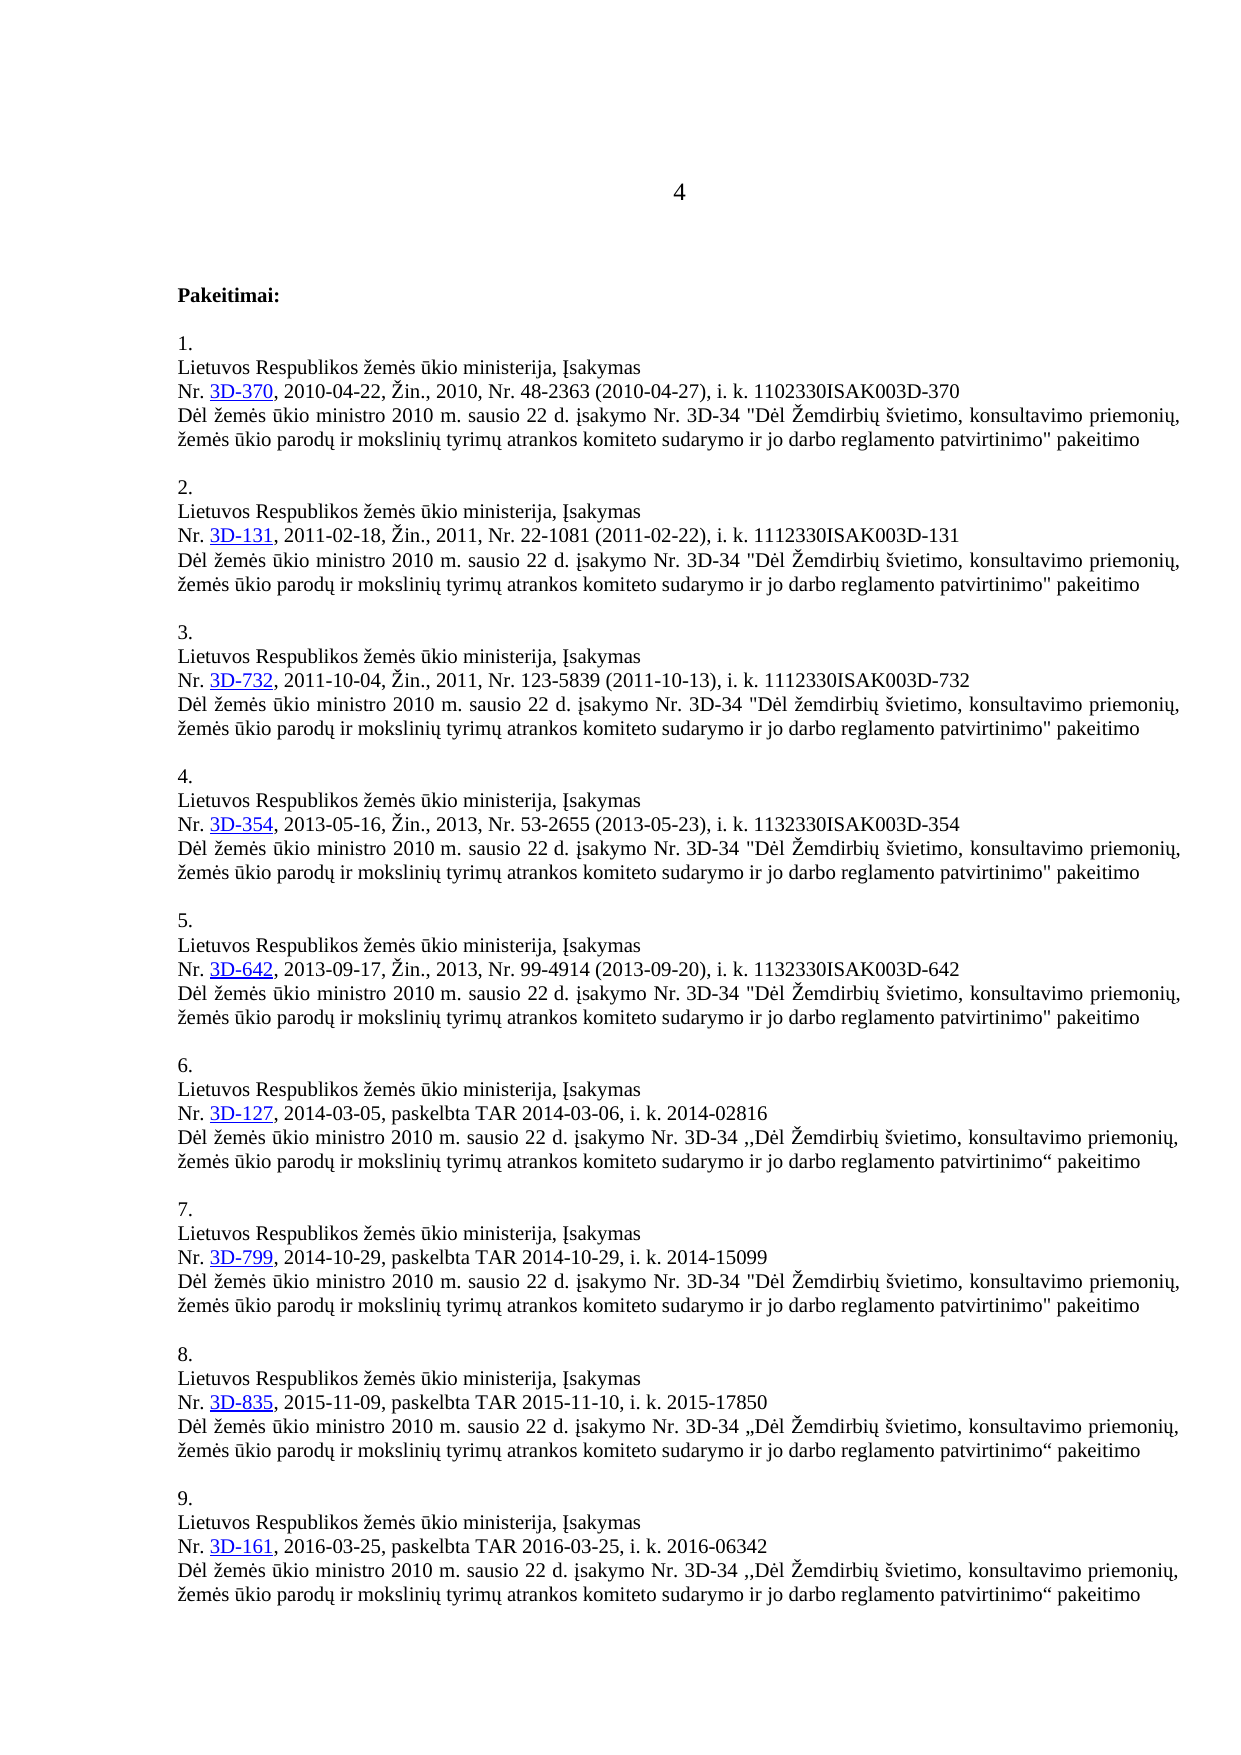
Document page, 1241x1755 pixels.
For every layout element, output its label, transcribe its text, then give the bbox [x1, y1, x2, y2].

text 7. [177, 1197, 1181, 1221]
text Dėl žemės ūkio ministro 2010 m. sausio 22 d. įsakymo Nr. 3D-34 "Dėl Žemdirbių švietimo, konsultavimo priemonių, žemės ūkio parodų ir mokslinių tyrimų atrankos komiteto sudarymo ir jo darbo reglamento patvirtinimo" pakeitimo [177, 1269, 1181, 1317]
text Lietuvos Respublikos žemės ūkio ministerija, Įsakymas [177, 1077, 1181, 1101]
text Nr. 3D-799, 2014-10-29, paskelbta TAR 2014-10-29, i. k. 2014-15099 [177, 1245, 1181, 1269]
text Lietuvos Respublikos žemės ūkio ministerija, Įsakymas [177, 355, 1181, 379]
text 5. [177, 908, 1181, 932]
text Lietuvos Respublikos žemės ūkio ministerija, Įsakymas [177, 644, 1181, 668]
text 4. [177, 764, 1181, 788]
text Lietuvos Respublikos žemės ūkio ministerija, Įsakymas [177, 788, 1181, 812]
text Lietuvos Respublikos žemės ūkio ministerija, Įsakymas [177, 1221, 1181, 1245]
text Dėl žemės ūkio ministro 2010 m. sausio 22 d. įsakymo Nr. 3D-34 "Dėl žemdirbių švietimo, konsultavimo priemonių, žemės ūkio parodų ir mokslinių tyrimų atrankos komiteto sudarymo ir jo darbo reglamento patvirtinimo" pakeitimo [177, 692, 1181, 740]
text Lietuvos Respublikos žemės ūkio ministerija, Įsakymas [177, 499, 1181, 523]
text Lietuvos Respublikos žemės ūkio ministerija, Įsakymas [177, 1366, 1181, 1390]
text 1. [177, 331, 1181, 355]
text Nr. 3D-370, 2010-04-22, Žin., 2010, Nr. 48-2363 (2010-04-27), i. k. 1102330ISAK003D-370 [177, 379, 1181, 403]
text Nr. 3D-354, 2013-05-16, Žin., 2013, Nr. 53-2655 (2013-05-23), i. k. 1132330ISAK003D-354 [177, 812, 1181, 836]
text Dėl žemės ūkio ministro 2010 m. sausio 22 d. įsakymo Nr. 3D-34 "Dėl Žemdirbių švietimo, konsultavimo priemonių, žemės ūkio parodų ir mokslinių tyrimų atrankos komiteto sudarymo ir jo darbo reglamento patvirtinimo" pakeitimo [177, 403, 1181, 451]
text Lietuvos Respublikos žemės ūkio ministerija, Įsakymas [177, 932, 1181, 957]
text Nr. 3D-642, 2013-09-17, Žin., 2013, Nr. 99-4914 (2013-09-20), i. k. 1132330ISAK003D-642 [177, 957, 1181, 981]
text Dėl žemės ūkio ministro 2010 m. sausio 22 d. įsakymo Nr. 3D-34 ,,Dėl Žemdirbių švietimo, konsultavimo priemonių, žemės ūkio parodų ir mokslinių tyrimų atrankos komiteto sudarymo ir jo darbo reglamento patvirtinimo“ pakeitimo [177, 1125, 1181, 1173]
text Nr. 3D-732, 2011-10-04, Žin., 2011, Nr. 123-5839 (2011-10-13), i. k. 1112330ISAK003D-732 [177, 668, 1181, 692]
text 3. [177, 620, 1181, 644]
text Dėl žemės ūkio ministro 2010 m. sausio 22 d. įsakymo Nr. 3D-34 „Dėl Žemdirbių švietimo, konsultavimo priemonių, žemės ūkio parodų ir mokslinių tyrimų atrankos komiteto sudarymo ir jo darbo reglamento patvirtinimo“ pakeitimo [177, 1414, 1181, 1462]
text 8. [177, 1342, 1181, 1366]
text 2. [177, 475, 1181, 499]
text 9. [177, 1486, 1181, 1510]
text Dėl žemės ūkio ministro 2010 m. sausio 22 d. įsakymo Nr. 3D-34 ,,Dėl Žemdirbių švietimo, konsultavimo priemonių, žemės ūkio parodų ir mokslinių tyrimų atrankos komiteto sudarymo ir jo darbo reglamento patvirtinimo“ pakeitimo [177, 1558, 1181, 1606]
text Lietuvos Respublikos žemės ūkio ministerija, Įsakymas [177, 1510, 1181, 1534]
text Nr. 3D-835, 2015-11-09, paskelbta TAR 2015-11-10, i. k. 2015-17850 [177, 1390, 1181, 1414]
text Dėl žemės ūkio ministro 2010 m. sausio 22 d. įsakymo Nr. 3D-34 "Dėl Žemdirbių švietimo, konsultavimo priemonių, žemės ūkio parodų ir mokslinių tyrimų atrankos komiteto sudarymo ir jo darbo reglamento patvirtinimo" pakeitimo [177, 836, 1181, 884]
text Nr. 3D-127, 2014-03-05, paskelbta TAR 2014-03-06, i. k. 2014-02816 [177, 1101, 1181, 1125]
text Nr. 3D-161, 2016-03-25, paskelbta TAR 2016-03-25, i. k. 2016-06342 [177, 1534, 1181, 1558]
text Pakeitimai: [177, 283, 1181, 307]
text 6. [177, 1053, 1181, 1077]
text Nr. 3D-131, 2011-02-18, Žin., 2011, Nr. 22-1081 (2011-02-22), i. k. 1112330ISAK003D-131 [177, 523, 1181, 547]
text Dėl žemės ūkio ministro 2010 m. sausio 22 d. įsakymo Nr. 3D-34 "Dėl Žemdirbių švietimo, konsultavimo priemonių, žemės ūkio parodų ir mokslinių tyrimų atrankos komiteto sudarymo ir jo darbo reglamento patvirtinimo" pakeitimo [177, 547, 1181, 596]
text Dėl žemės ūkio ministro 2010 m. sausio 22 d. įsakymo Nr. 3D-34 "Dėl Žemdirbių švietimo, konsultavimo priemonių, žemės ūkio parodų ir mokslinių tyrimų atrankos komiteto sudarymo ir jo darbo reglamento patvirtinimo" pakeitimo [177, 981, 1181, 1029]
